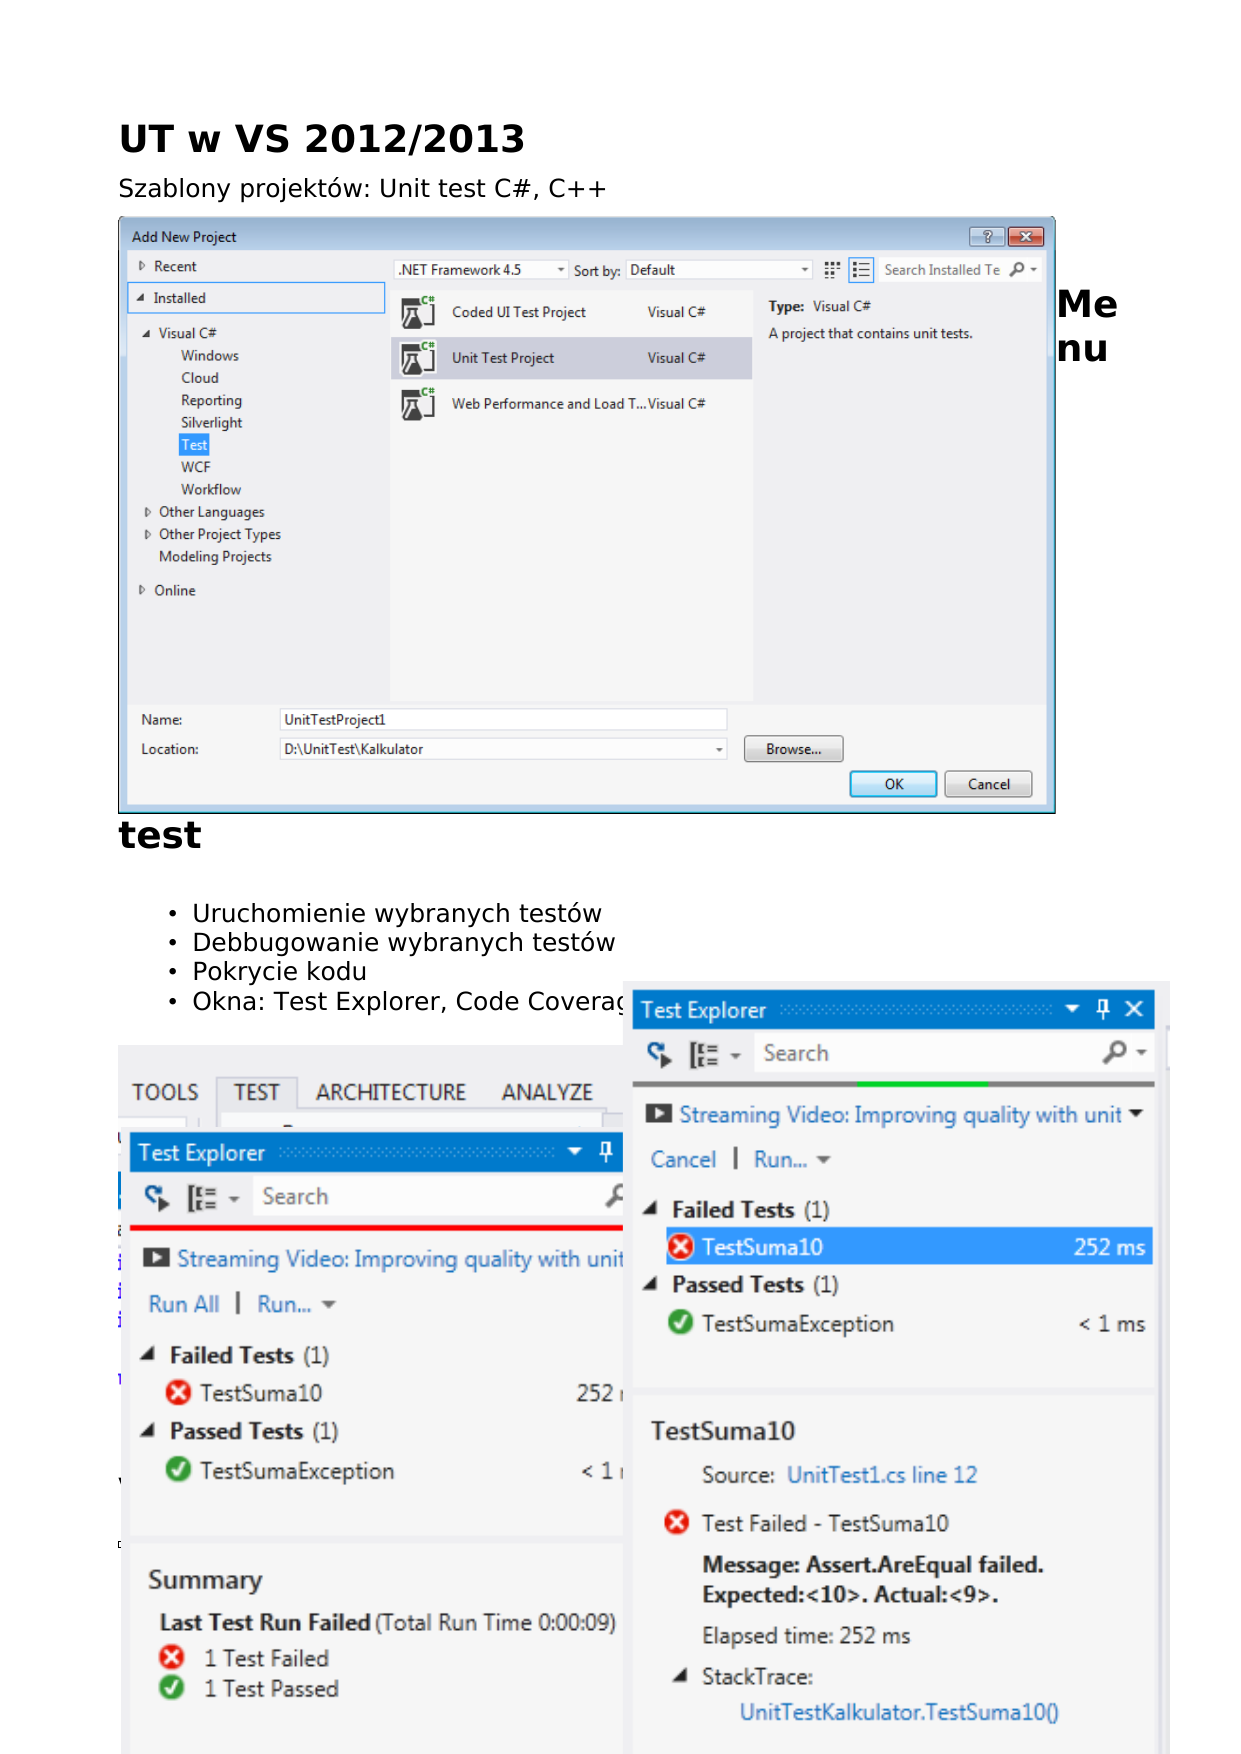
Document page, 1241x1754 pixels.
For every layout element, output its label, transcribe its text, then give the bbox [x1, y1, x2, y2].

list Debbugowanie wybranych testów [177, 928, 1122, 957]
picture [118, 981, 1170, 1754]
list Uruchomienie wybranych testów [177, 899, 1122, 928]
subtitle UT w VS 2012/2013 [118, 118, 1122, 162]
list Okna: Test Explorer, Code Coverage Results [177, 987, 622, 1016]
list Pokrycie kodu [177, 957, 1122, 987]
text Szablony projektów: Unit test C#, C++ [118, 174, 1122, 203]
picture [118, 216, 1056, 814]
subtitle Menu test [118, 283, 1122, 857]
